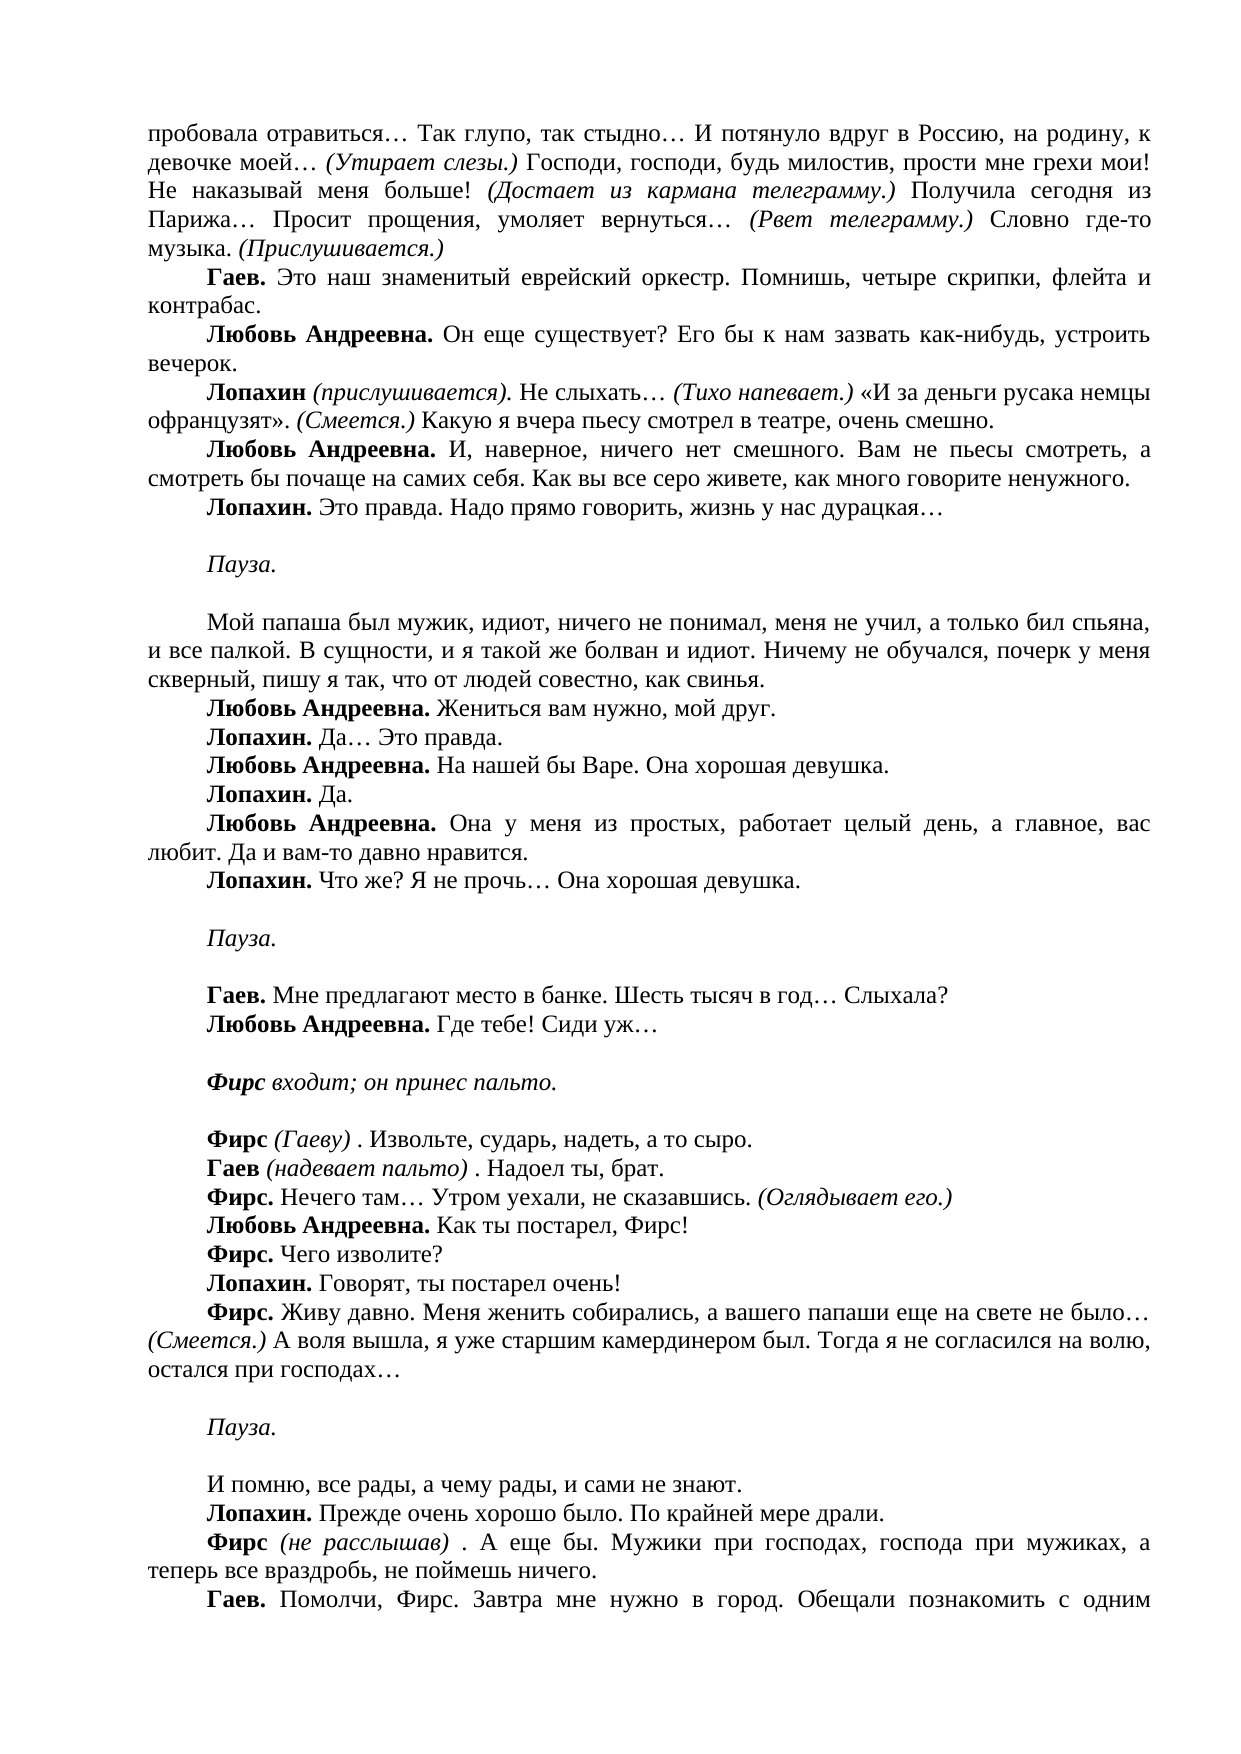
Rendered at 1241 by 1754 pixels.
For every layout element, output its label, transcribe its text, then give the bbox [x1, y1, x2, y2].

text Фирс. Нечего там… Утром уехали, не сказавшись. (Оглядывает его.) [148, 1182, 1152, 1211]
text Лопахин. Говорят, ты постарел очень! [148, 1268, 1152, 1297]
text Пауза. [148, 923, 1152, 952]
text Гаев. Мне предлагают место в банке. Шесть тысяч в год… Слыхала? [148, 981, 1152, 1009]
text Лопахин. Прежде очень хорошо было. По крайней мере драли. [148, 1498, 1152, 1527]
text И помню, все рады, а чему рады, и сами не знают. [148, 1469, 1152, 1498]
text Фирс (не расслышав) . А еще бы. Мужики при господах, господа при мужиках, а теперь все враздробь, не поймешь ничего. [148, 1527, 1152, 1584]
text Лопахин. Это правда. Надо прямо говорить, жизнь у нас дурацкая… [148, 492, 1152, 521]
text Лопахин. Да… Это правда. [148, 722, 1152, 751]
text Любовь Андреевна. На нашей бы Варе. Она хорошая девушка. [148, 751, 1152, 779]
text Лопахин. Да. [148, 779, 1152, 808]
text Фирс. Чего изволите? [148, 1239, 1152, 1268]
text Любовь Андреевна. Где тебе! Сиди уж… [148, 1009, 1152, 1038]
text Пауза. [148, 549, 1152, 578]
text Фирс. Живу давно. Меня женить собирались, а вашего папаши еще на свете не было… (Смеется.) А воля вышла, я уже старшим камердинером был. Тогда я не согласился на волю, остался при господах… [148, 1297, 1152, 1383]
text Пауза. [148, 1412, 1152, 1441]
text Любовь Андреевна. Он еще существует? Его бы к нам зазвать как-нибудь, устроить вечерок. [148, 319, 1152, 377]
text Любовь Андреевна. Жениться вам нужно, мой друг. [148, 693, 1152, 722]
text Любовь Андреевна. Как ты постарел, Фирс! [148, 1211, 1152, 1239]
text Фирс (Гаеву) . Извольте, сударь, надеть, а то сыро. [148, 1124, 1152, 1153]
text Гаев. Помолчи, Фирс. Завтра мне нужно в город. Обещали познакомить с одним [148, 1584, 1152, 1613]
text Любовь Андреевна. Она у меня из простых, работает целый день, а главное, вас любит. Да и вам-то давно нравится. [148, 808, 1152, 866]
text Гаев (надевает пальто) . Надоел ты, брат. [148, 1153, 1152, 1182]
text Любовь Андреевна. И, наверное, ничего нет смешного. Вам не пьесы смотреть, а смотреть бы почаще на самих себя. Как вы все серо живете, как много говорите ненужного. [148, 434, 1152, 492]
text Лопахин. Что же? Я не прочь… Она хорошая девушка. [148, 866, 1152, 894]
text Гаев. Это наш знаменитый еврейский оркестр. Помнишь, четыре скрипки, флейта и контрабас. [148, 262, 1152, 319]
text Фирс входит; он принес пальто. [148, 1067, 1152, 1096]
text Мой папаша был мужик, идиот, ничего не понимал, меня не учил, а только бил спьяна, и все палкой. В сущности, и я такой же болван и идиот. Ничему не обучался, почерк у меня скверный, пишу я так, что от людей совестно, как свинья. [148, 607, 1152, 693]
text Лопахин (прислушивается). Не слыхать… (Тихо напевает.) «И за деньги русака немцы офранцузят». (Смеется.) Какую я вчера пьесу смотрел в театре, очень смешно. [148, 377, 1152, 434]
text пробовала отравиться… Так глупо, так стыдно… И потянуло вдруг в Россию, на родину, к девочке моей… (Утирает слезы.) Господи, господи, будь милостив, прости мне грехи мои! Не наказывай меня больше! (Достает из кармана телеграмму.) Получила сегодня из Парижа… Просит прощения, умоляет вернуться… (Рвет телеграмму.) Словно где-то музыка. (Прислушивается.) [148, 118, 1152, 262]
